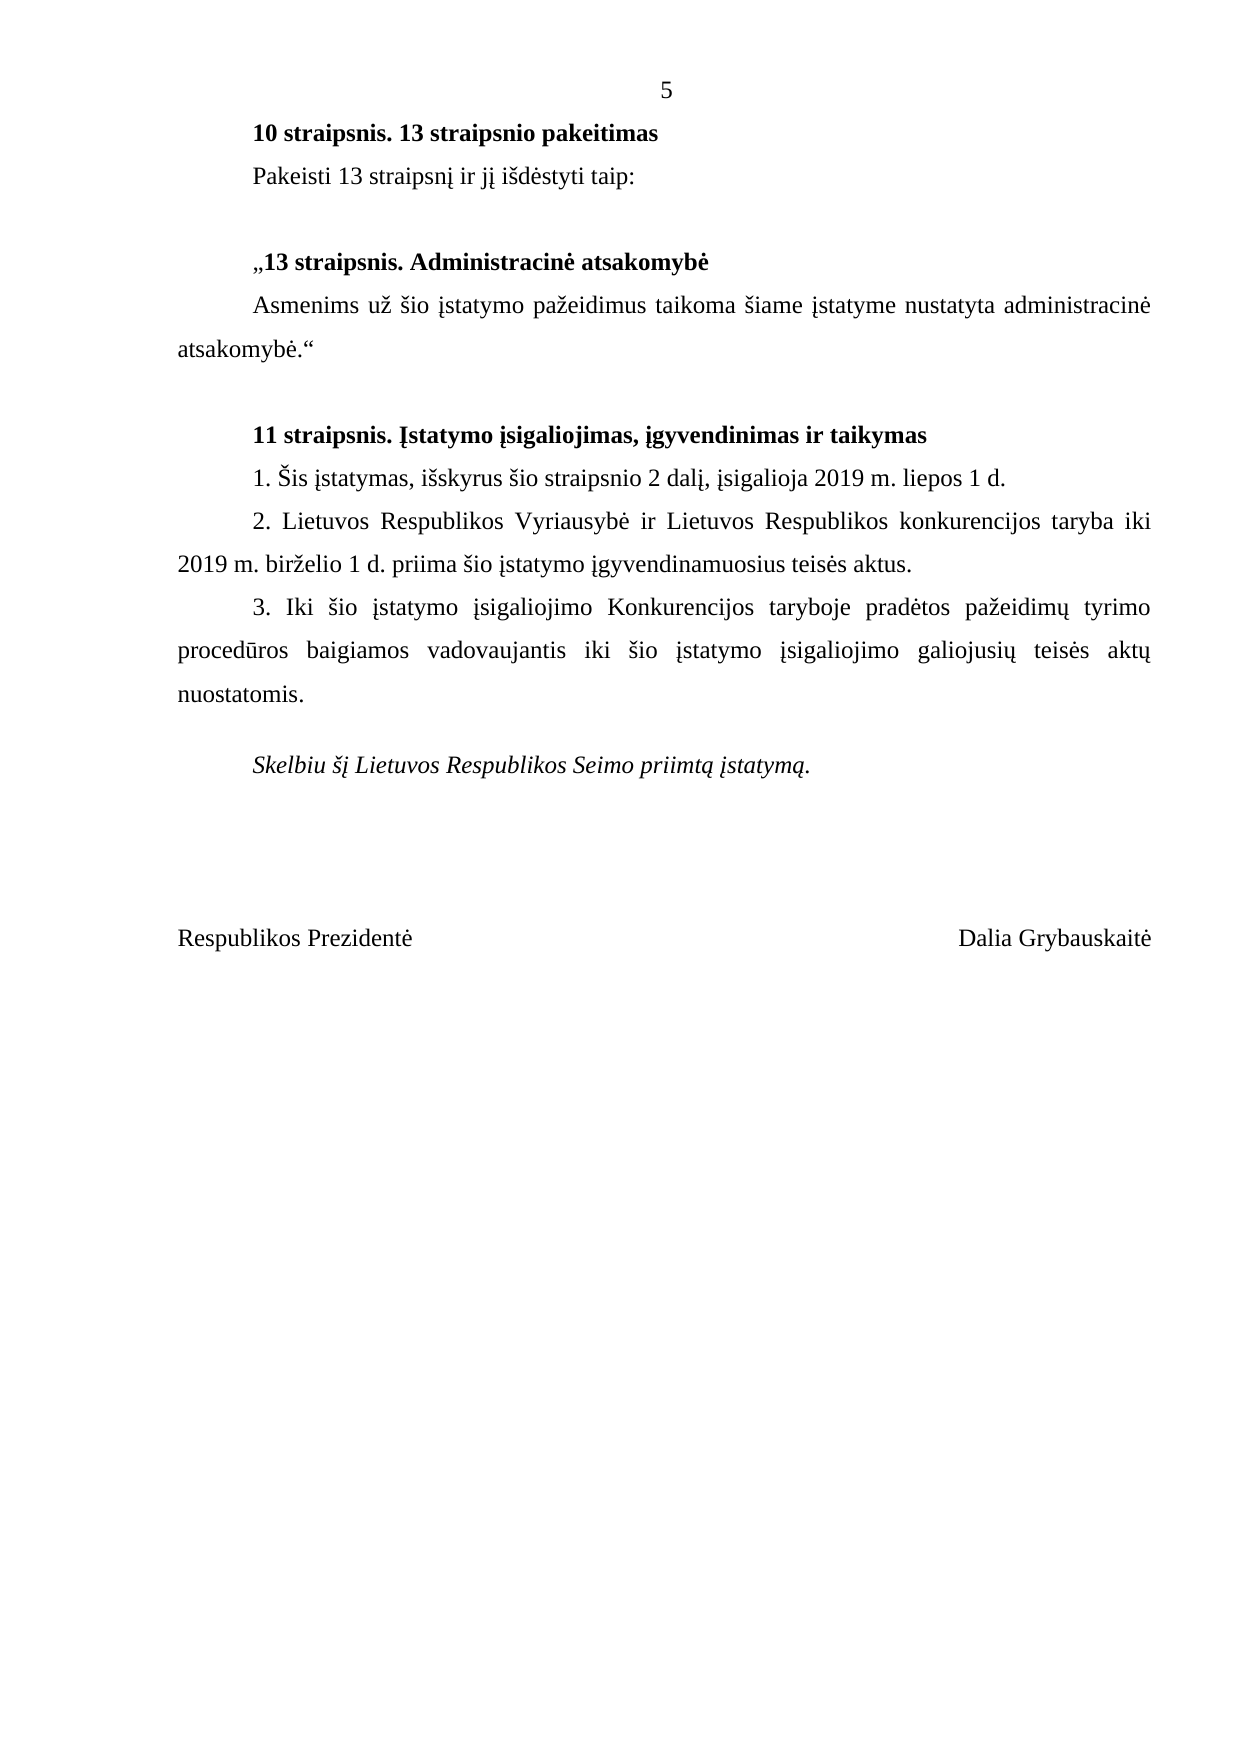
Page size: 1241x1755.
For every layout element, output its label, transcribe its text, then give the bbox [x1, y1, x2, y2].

text 10 straipsnis. 13 straipsnio pakeitimas [177, 118, 1152, 147]
text Respublikos Prezidentė Dalia Grybauskaitė [177, 923, 1152, 952]
text Skelbiu šį Lietuvos Respublikos Seimo priimtą įstatymą. [177, 751, 1152, 779]
text Pakeisti 13 straipsnį ir jį išdėstyti taip: [177, 161, 1152, 190]
text „13 straipsnis. Administracinė atsakomybė [177, 247, 1152, 276]
text 3. Iki šio įstatymo įsigaliojimo Konkurencijos taryboje pradėtos pažeidimų tyrimo procedūros baigiamos vadovaujantis iki šio įstatymo įsigaliojimo galiojusių teisės aktų nuostatomis. [177, 592, 1152, 707]
text 11 straipsnis. Įstatymo įsigaliojimas, įgyvendinimas ir taikymas [177, 420, 1152, 449]
text 2. Lietuvos Respublikos Vyriausybė ir Lietuvos Respublikos konkurencijos taryba iki 2019 m. birželio 1 d. priima šio įstatymo įgyvendinamuosius teisės aktus. [177, 506, 1152, 578]
text 1. Šis įstatymas, išskyrus šio straipsnio 2 dalį, įsigalioja 2019 m. liepos 1 d. [177, 463, 1152, 492]
text Asmenims už šio įstatymo pažeidimus taikoma šiame įstatyme nustatyta administracinė atsakomybė.“ [177, 291, 1152, 362]
